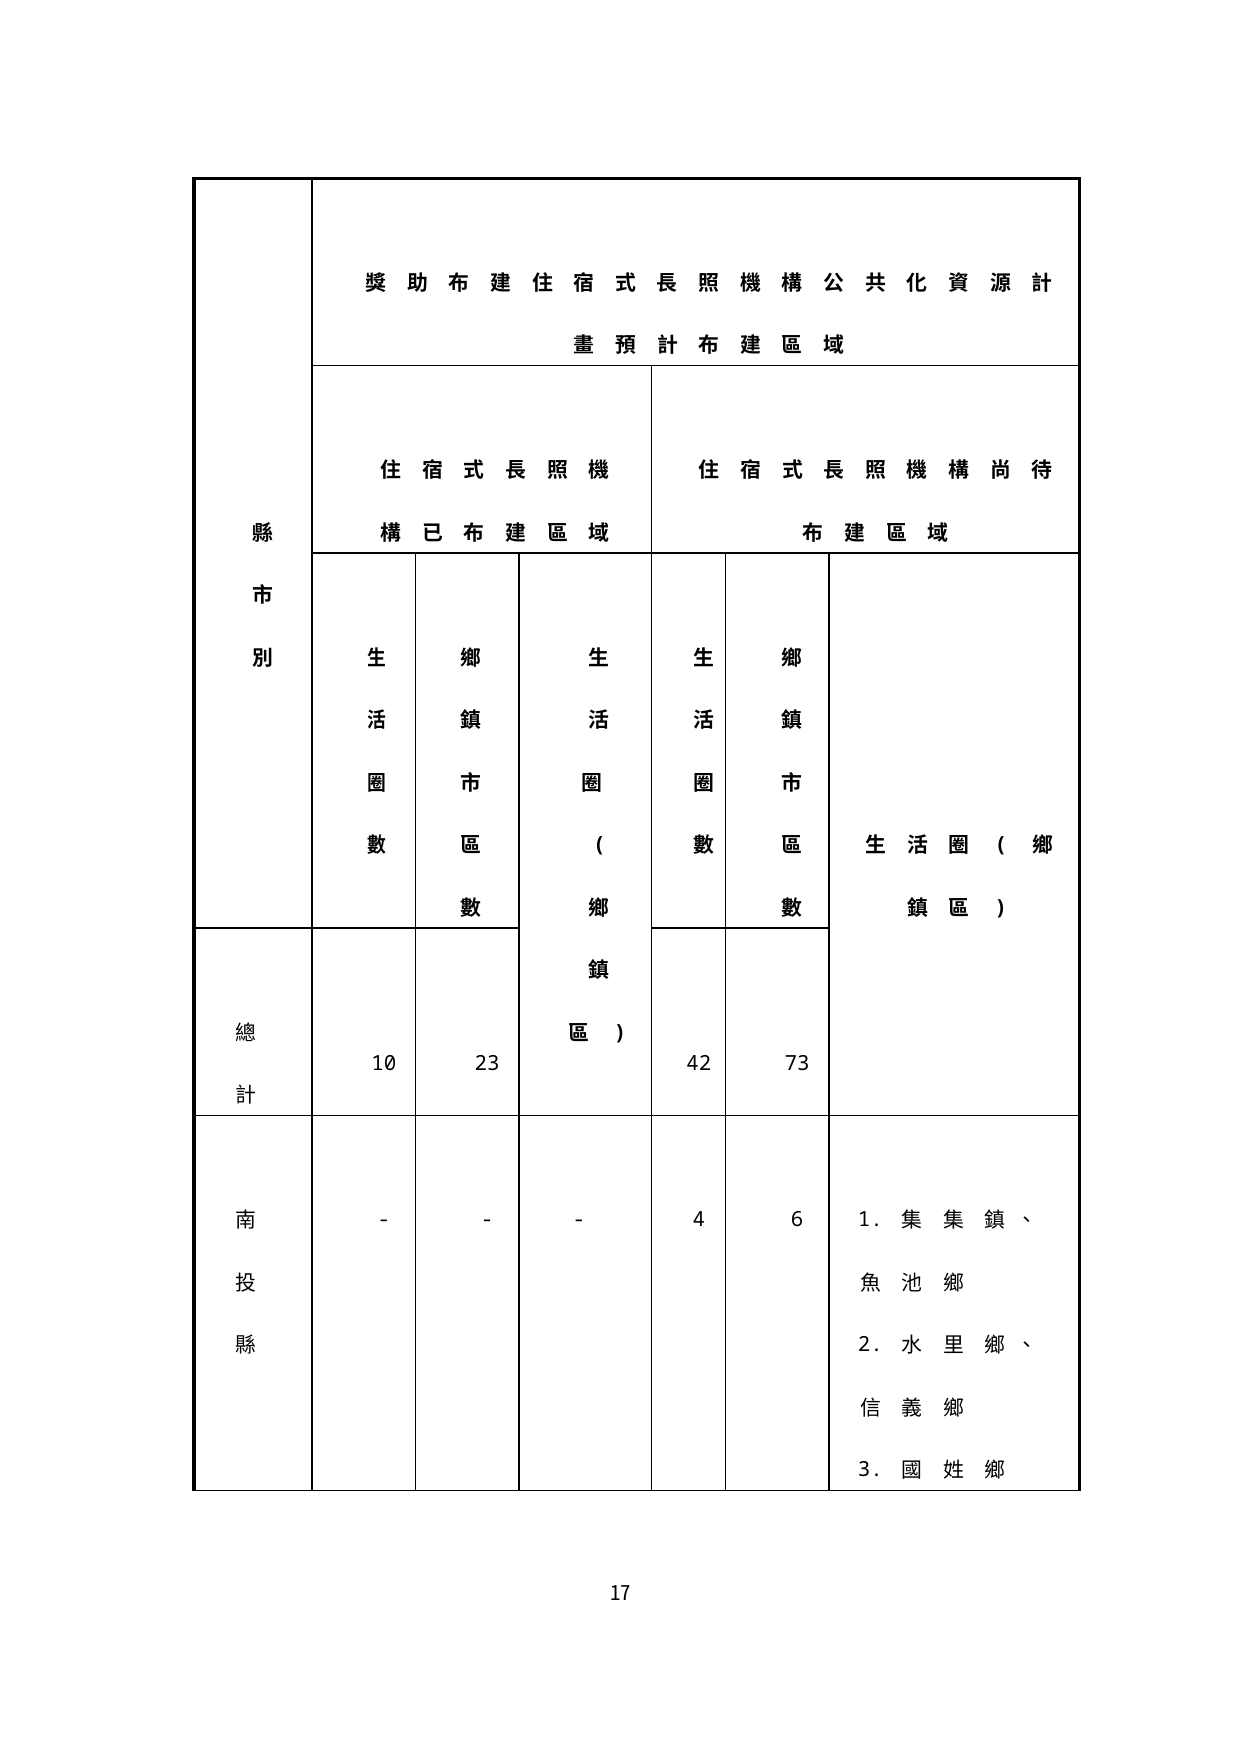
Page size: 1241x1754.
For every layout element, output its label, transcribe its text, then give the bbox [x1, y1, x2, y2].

table_cell 生活圈數 [652, 554, 725, 927]
table_cell - [416, 1116, 518, 1490]
table_cell 1.集集鎮、魚池鄉 2.水里鄉、信義鄉 3.國姓鄉 [830, 1116, 1078, 1490]
table_cell - [520, 1116, 651, 1490]
table_cell 生活圈(鄉鎮區) [520, 554, 651, 1115]
table_cell - [313, 1116, 415, 1490]
table_cell 73 [726, 929, 828, 1115]
table_cell 鄉鎮市區數 [416, 554, 518, 927]
table_cell 總計 [196, 929, 311, 1115]
table_header 獎助布建住宿式長照機構公共化資源計畫預計布建區域 [313, 180, 1078, 365]
table_cell 42 [652, 929, 725, 1115]
table_cell 住宿式長照機構已布建區域 [313, 366, 651, 552]
table_cell 10 [313, 929, 415, 1115]
table_cell 鄉鎮市區數 [726, 554, 828, 927]
table_cell 南投縣 [196, 1116, 311, 1490]
table_cell 生活圈數 [313, 554, 415, 927]
table_header 縣市別 [196, 180, 311, 927]
table_cell 23 [416, 929, 518, 1115]
table_cell 住宿式長照機構尚待布建區域 [652, 366, 1078, 552]
table_cell 4 [652, 1116, 725, 1490]
table_cell 生活圈(鄉鎮區) [830, 554, 1078, 1115]
table_cell 6 [726, 1116, 828, 1490]
